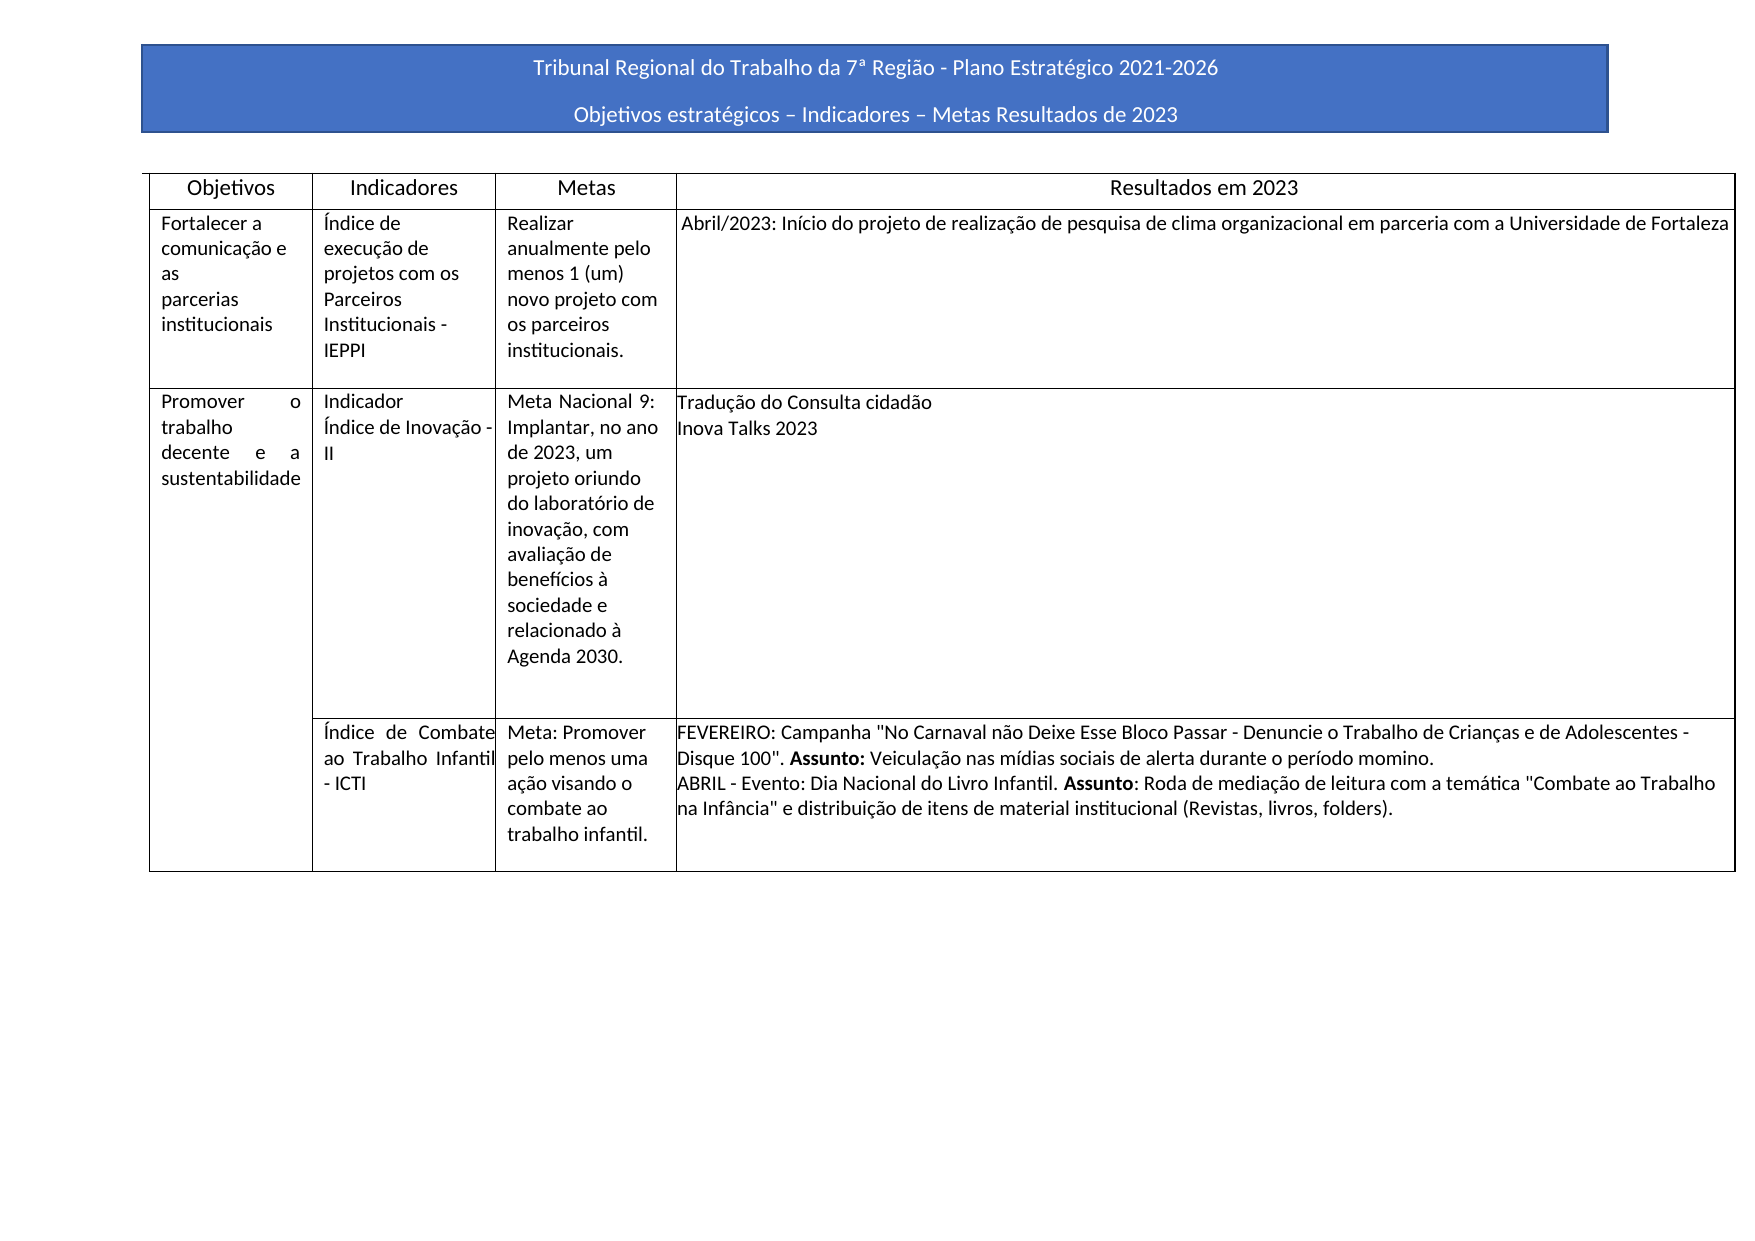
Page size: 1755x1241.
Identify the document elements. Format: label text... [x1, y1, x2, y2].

table_cell Meta Nacional 9: Implantar, no ano de 2023, um projeto oriundo do laboratório de inovação, com avaliação de benefícios à sociedade e relacionado à Agenda 2030. [496, 389, 676, 718]
table_cell Índice de execução de projetos com os Parceiros Institucionais - IEPPI [313, 210, 495, 388]
table_cell Promover o trabalho decente e a sustentabilidade [150, 389, 312, 871]
table_cell [142, 174, 149, 871]
table_cell Resultados em 2023 [677, 174, 1734, 209]
table_cell Tradução do Consulta cidadão Inova Talks 2023 [677, 389, 1734, 718]
table_cell Indicadores [313, 174, 495, 209]
table_cell Meta: Promover pelo menos uma ação visando o combate ao trabalho infantil. [496, 719, 676, 871]
table_header Tribunal Regional do Trabalho da 7ª Região - Plano Estratégico 2021-2026 Objetivos estratégicos – Indicadores – Metas Resultados de 2023 [143, 46, 1606, 131]
table_header [1609, 44, 1735, 131]
table_cell Abril/2023: Início do projeto de realização de pesquisa de clima organizacional em parceria com a Universidade de Fortaleza [677, 210, 1734, 388]
table_cell Índice de Combate ao Trabalho Infantil - ICTI [313, 719, 495, 871]
table_cell Metas [496, 174, 676, 209]
table_cell Fortalecer a comunicação e as parcerias institucionais [150, 210, 312, 388]
table_cell [142, 131, 1735, 172]
table_cell Indicador Índice de Inovação - II [313, 389, 495, 718]
table_cell Objetivos [150, 174, 312, 209]
table_cell FEVEREIRO: Campanha "No Carnaval não Deixe Esse Bloco Passar - Denuncie o Trabalho de Crianças e de Adolescentes - Disque 100". Assunto: Veiculação nas mídias sociais de alerta durante o período momino. ABRIL - Evento: Dia Nacional do Livro Infantil. Assunto: Roda de mediação de leitura com a temática "Combate ao Trabalho na Infância" e distribuição de itens de material institucional (Revistas, livros, folders). [677, 719, 1734, 871]
table_cell Realizar anualmente pelo menos 1 (um) novo projeto com os parceiros institucionais. [496, 210, 676, 388]
